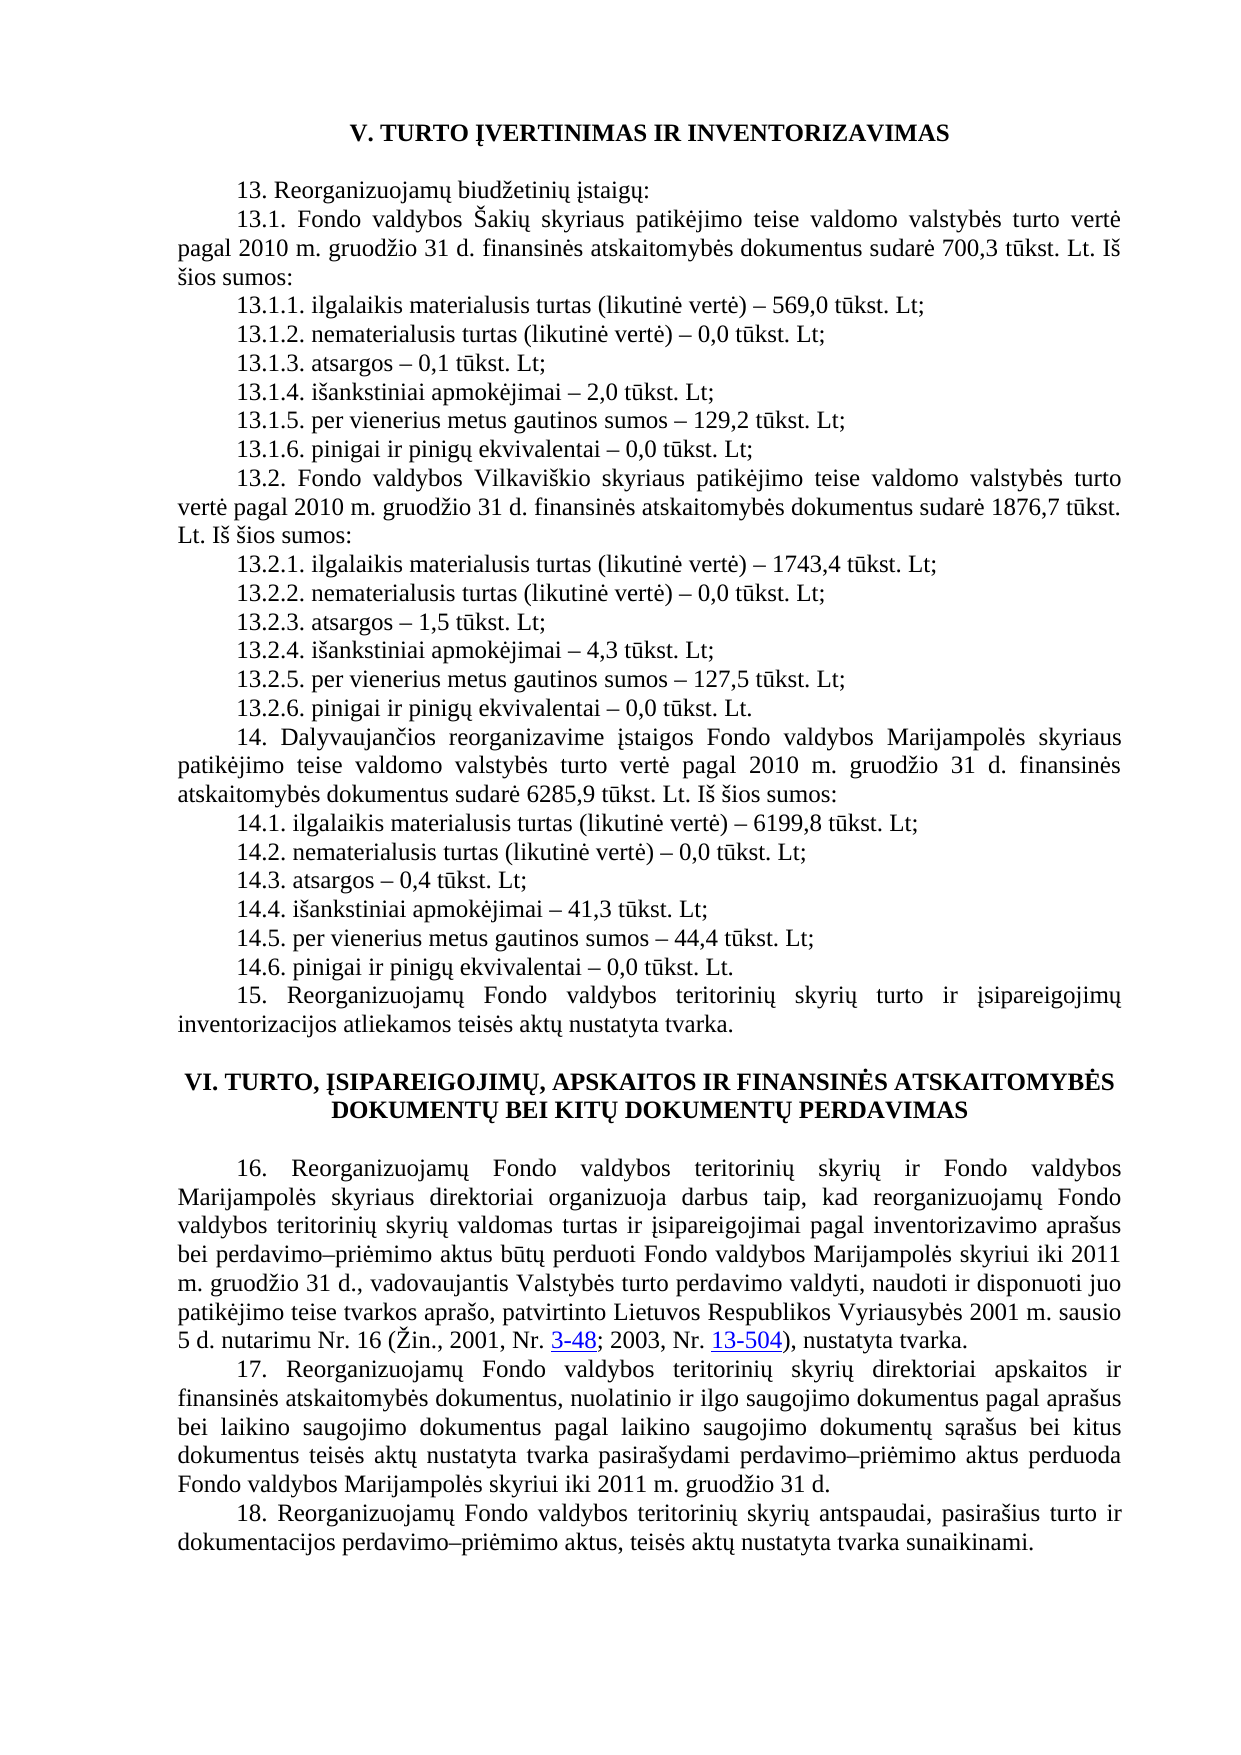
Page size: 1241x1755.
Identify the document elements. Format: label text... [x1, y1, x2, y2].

text 13.2.5. per vienerius metus gautinos sumos – 127,5 tūkst. Lt; [177, 664, 1122, 693]
text V. TURTO ĮVERTINIMAS IR INVENTORIZAVIMAS [177, 118, 1122, 147]
text 15. Reorganizuojamų Fondo valdybos teritorinių skyrių turto ir įsipareigojimų inventorizacijos atliekamos teisės aktų nustatyta tvarka. [177, 981, 1122, 1038]
text 13.1.5. per vienerius metus gautinos sumos – 129,2 tūkst. Lt; [177, 406, 1122, 434]
text 13.2.6. pinigai ir pinigų ekvivalentai – 0,0 tūkst. Lt. [177, 693, 1122, 722]
text 13.1.4. išankstiniai apmokėjimai – 2,0 tūkst. Lt; [177, 377, 1122, 406]
text 18. Reorganizuojamų Fondo valdybos teritorinių skyrių antspaudai, pasirašius turto ir dokumentacijos perdavimo–priėmimo aktus, teisės aktų nustatyta tvarka sunaikinami. [177, 1498, 1122, 1556]
text VI. TURTO, ĮSIPAREIGOJIMŲ, APSKAITOS IR FINANSINĖS ATSKAITOMYBĖS DOKUMENTŲ BEI KITŲ DOKUMENTŲ PERDAVIMAS [177, 1067, 1122, 1124]
text 14. Dalyvaujančios reorganizavime įstaigos Fondo valdybos Marijampolės skyriaus patikėjimo teise valdomo valstybės turto vertė pagal 2010 m. gruodžio 31 d. finansinės atskaitomybės dokumentus sudarė 6285,9 tūkst. Lt. Iš šios sumos: [177, 722, 1122, 808]
text 14.3. atsargos – 0,4 tūkst. Lt; [177, 866, 1122, 894]
text 16. Reorganizuojamų Fondo valdybos teritorinių skyrių ir Fondo valdybos Marijampolės skyriaus direktoriai organizuoja darbus taip, kad reorganizuojamų Fondo valdybos teritorinių skyrių valdomas turtas ir įsipareigojimai pagal inventorizavimo aprašus bei perdavimo–priėmimo aktus būtų perduoti Fondo valdybos Marijampolės skyriui iki 2011 m. gruodžio 31 d., vadovaujantis Valstybės turto perdavimo valdyti, naudoti ir disponuoti juo patikėjimo teise tvarkos aprašo, patvirtinto Lietuvos Respublikos Vyriausybės 2001 m. sausio 5 d. nutarimu Nr. 16 (Žin., 2001, Nr. 3-48; 2003, Nr. 13-504), nustatyta tvarka. [177, 1153, 1122, 1354]
text 14.4. išankstiniai apmokėjimai – 41,3 tūkst. Lt; [177, 894, 1122, 923]
text 14.2. nematerialusis turtas (likutinė vertė) – 0,0 tūkst. Lt; [177, 837, 1122, 866]
text 13. Reorganizuojamų biudžetinių įstaigų: [177, 176, 1122, 204]
text 13.1.2. nematerialusis turtas (likutinė vertė) – 0,0 tūkst. Lt; [177, 319, 1122, 348]
text 13.2.3. atsargos – 1,5 tūkst. Lt; [177, 607, 1122, 636]
text 13.1.3. atsargos – 0,1 tūkst. Lt; [177, 348, 1122, 377]
text 13.2.2. nematerialusis turtas (likutinė vertė) – 0,0 tūkst. Lt; [177, 578, 1122, 607]
text 13.2.1. ilgalaikis materialusis turtas (likutinė vertė) – 1743,4 tūkst. Lt; [177, 549, 1122, 578]
text 14.6. pinigai ir pinigų ekvivalentai – 0,0 tūkst. Lt. [177, 952, 1122, 981]
text 14.1. ilgalaikis materialusis turtas (likutinė vertė) – 6199,8 tūkst. Lt; [177, 808, 1122, 837]
text 14.5. per vienerius metus gautinos sumos – 44,4 tūkst. Lt; [177, 923, 1122, 952]
text 13.2.4. išankstiniai apmokėjimai – 4,3 tūkst. Lt; [177, 636, 1122, 664]
text 13.2. Fondo valdybos Vilkaviškio skyriaus patikėjimo teise valdomo valstybės turto vertė pagal 2010 m. gruodžio 31 d. finansinės atskaitomybės dokumentus sudarė 1876,7 tūkst. Lt. Iš šios sumos: [177, 463, 1122, 549]
text 13.1.1. ilgalaikis materialusis turtas (likutinė vertė) – 569,0 tūkst. Lt; [177, 291, 1122, 319]
text 17. Reorganizuojamų Fondo valdybos teritorinių skyrių direktoriai apskaitos ir finansinės atskaitomybės dokumentus, nuolatinio ir ilgo saugojimo dokumentus pagal aprašus bei laikino saugojimo dokumentus pagal laikino saugojimo dokumentų sąrašus bei kitus dokumentus teisės aktų nustatyta tvarka pasirašydami perdavimo–priėmimo aktus perduoda Fondo valdybos Marijampolės skyriui iki 2011 m. gruodžio 31 d. [177, 1354, 1122, 1498]
text 13.1.6. pinigai ir pinigų ekvivalentai – 0,0 tūkst. Lt; [177, 434, 1122, 463]
text 13.1. Fondo valdybos Šakių skyriaus patikėjimo teise valdomo valstybės turto vertė pagal 2010 m. gruodžio 31 d. finansinės atskaitomybės dokumentus sudarė 700,3 tūkst. Lt. Iš šios sumos: [177, 204, 1122, 291]
